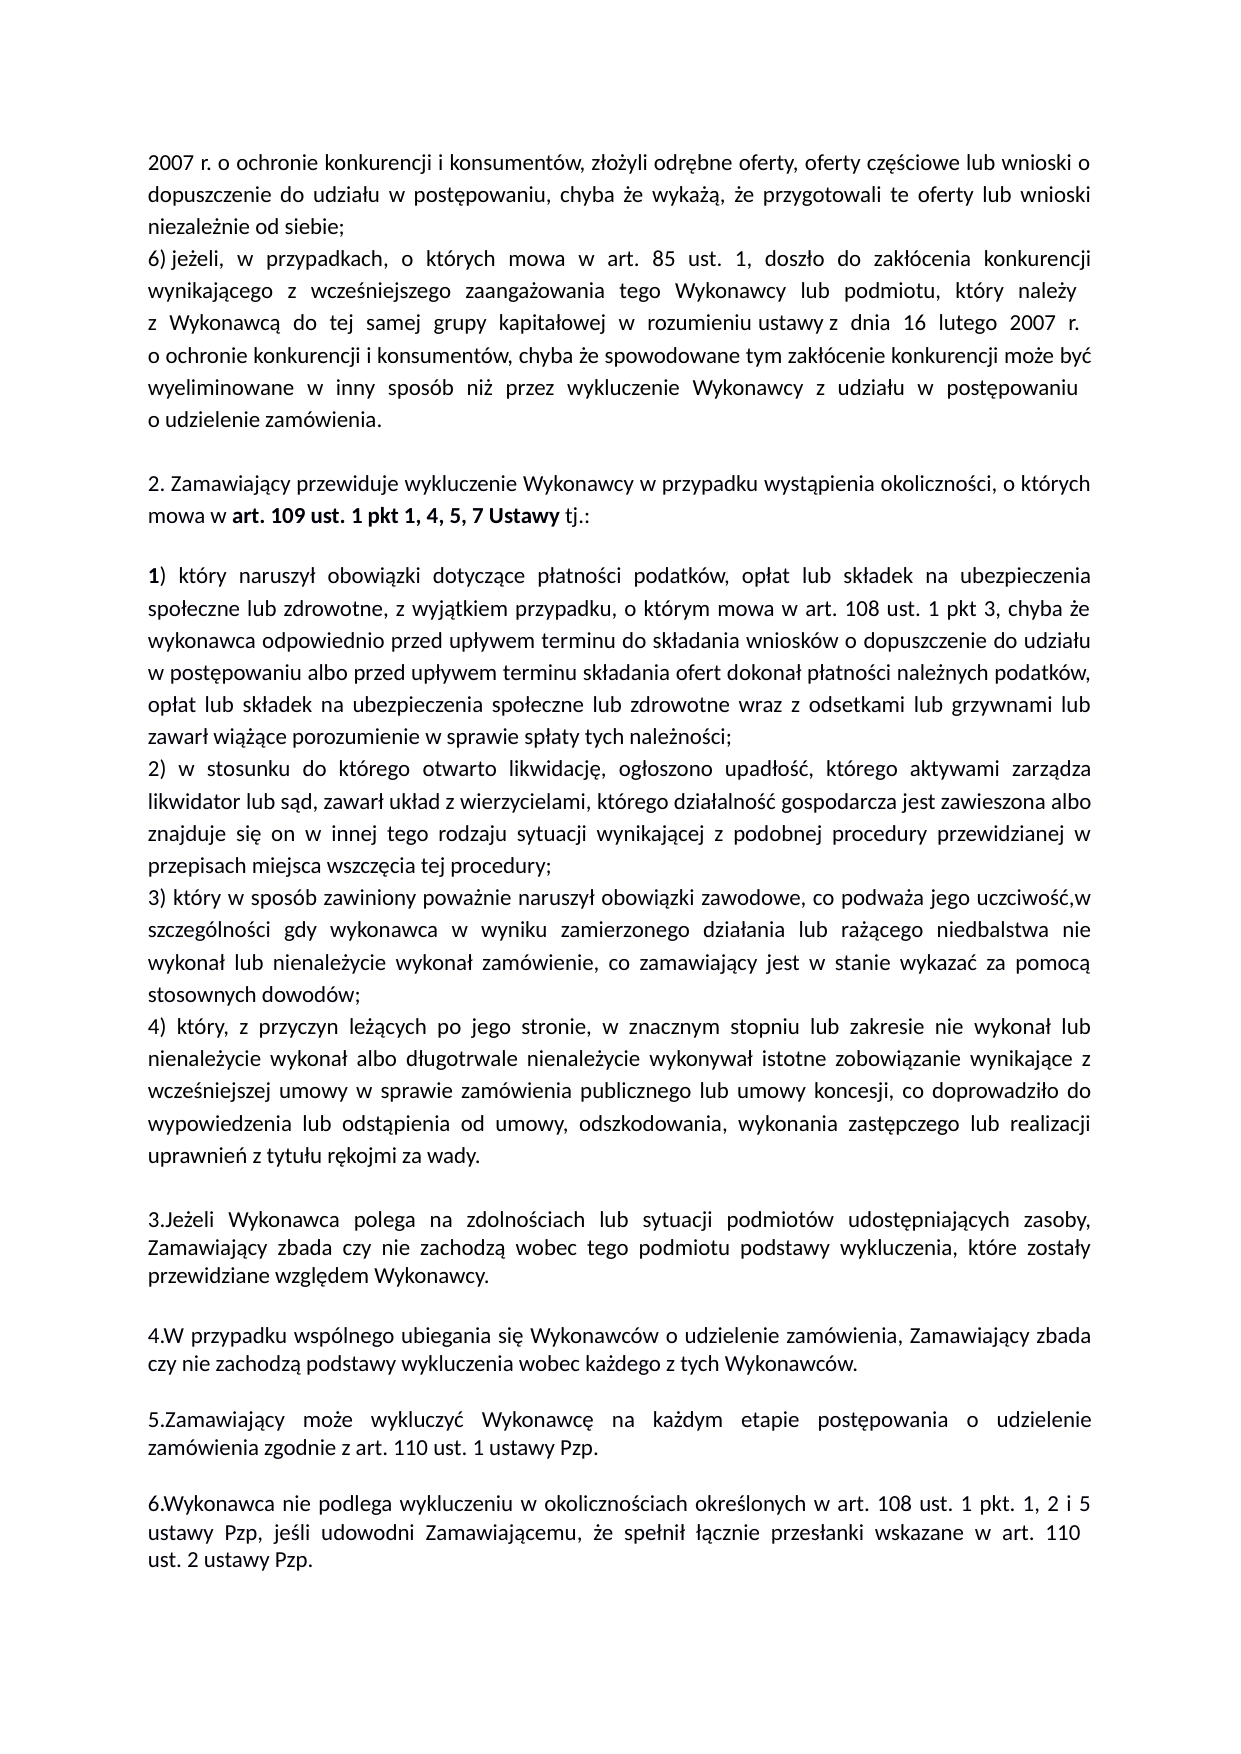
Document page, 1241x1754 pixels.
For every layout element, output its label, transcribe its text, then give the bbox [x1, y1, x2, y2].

list 6) jeżeli, w przypadkach, o których mowa w art. 85 ust. 1, doszło do zakłócenia konkurencji wynikającego z wcześniejszego zaangażowania tego Wykonawcy lub podmiotu, który należy z Wykonawcą do tej samej grupy kapitałowej w rozumieniu ustawy z dnia 16 lutego 2007 r. o ochronie konkurencji i konsumentów, chyba że spowodowane tym zakłócenie konkurencji może być wyeliminowane w inny sposób niż przez wykluczenie Wykonawcy z udziału w postępowaniu o udzielenie zamówienia. [148, 244, 1093, 433]
list 6.Wykonawca nie podlega wykluczeniu w okolicznościach określonych w art. 108 ust. 1 pkt. 1, 2 i 5 ustawy Pzp, jeśli udowodni Zamawiającemu, że spełnił łącznie przesłanki wskazane w art. 110 ust. 2 ustawy Pzp. [148, 1489, 1093, 1574]
list 2007 r. o ochronie konkurencji i konsumentów, złożyli odrębne oferty, oferty częściowe lub wnioski o dopuszczenie do udziału w postępowaniu, chyba że wykażą, że przygotowali te oferty lub wnioski niezależnie od siebie; [148, 148, 1093, 240]
list 4) który, z przyczyn leżących po jego stronie, w znacznym stopniu lub zakresie nie wykonał lub nienależycie wykonał albo długotrwale nienależycie wykonywał istotne zobowiązanie wynikające z wcześniejszej umowy w sprawie zamówienia publicznego lub umowy koncesji, co doprowadziło do wypowiedzenia lub odstąpienia od umowy, odszkodowania, wykonania zastępczego lub realizacji uprawnień z tytułu rękojmi za wady. [148, 1012, 1093, 1169]
list 3) który w sposób zawiniony poważnie naruszył obowiązki zawodowe, co podważa jego uczciwość,w szczególności gdy wykonawca w wyniku zamierzonego działania lub rażącego niedbalstwa nie wykonał lub nienależycie wykonał zamówienie, co zamawiający jest w stanie wykazać za pomocą stosownych dowodów; [148, 883, 1093, 1008]
list 1) który naruszył obowiązki dotyczące płatności podatków, opłat lub składek na ubezpieczenia społeczne lub zdrowotne, z wyjątkiem przypadku, o którym mowa w art. 108 ust. 1 pkt 3, chyba że wykonawca odpowiednio przed upływem terminu do składania wniosków o dopuszczenie do udziału w postępowaniu albo przed upływem terminu składania ofert dokonał płatności należnych podatków, opłat lub składek na ubezpieczenia społeczne lub zdrowotne wraz z odsetkami lub grzywnami lub zawarł wiążące porozumienie w sprawie spłaty tych należności; [148, 561, 1093, 750]
list 5.Zamawiający może wykluczyć Wykonawcę na każdym etapie postępowania o udzielenie zamówienia zgodnie z art. 110 ust. 1 ustawy Pzp. [148, 1406, 1093, 1462]
list 3.Jeżeli Wykonawca polega na zdolnościach lub sytuacji podmiotów udostępniających zasoby, Zamawiający zbada czy nie zachodzą wobec tego podmiotu podstawy wykluczenia, które zostały przewidziane względem Wykonawcy. [148, 1205, 1093, 1289]
list 2) w stosunku do którego otwarto likwidację, ogłoszono upadłość, którego aktywami zarządza likwidator lub sąd, zawarł układ z wierzycielami, którego działalność gospodarcza jest zawieszona albo znajduje się on w innej tego rodzaju sytuacji wynikającej z podobnej procedury przewidzianej w przepisach miejsca wszczęcia tej procedury; [148, 754, 1093, 879]
list 2. Zamawiający przewiduje wykluczenie Wykonawcy w przypadku wystąpienia okoliczności, o których mowa w art. 109 ust. 1 pkt 1, 4, 5, 7 Ustawy tj.: [148, 469, 1093, 530]
list 4.W przypadku wspólnego ubiegania się Wykonawców o udzielenie zamówienia, Zamawiający zbada czy nie zachodzą podstawy wykluczenia wobec każdego z tych Wykonawców. [148, 1321, 1093, 1377]
